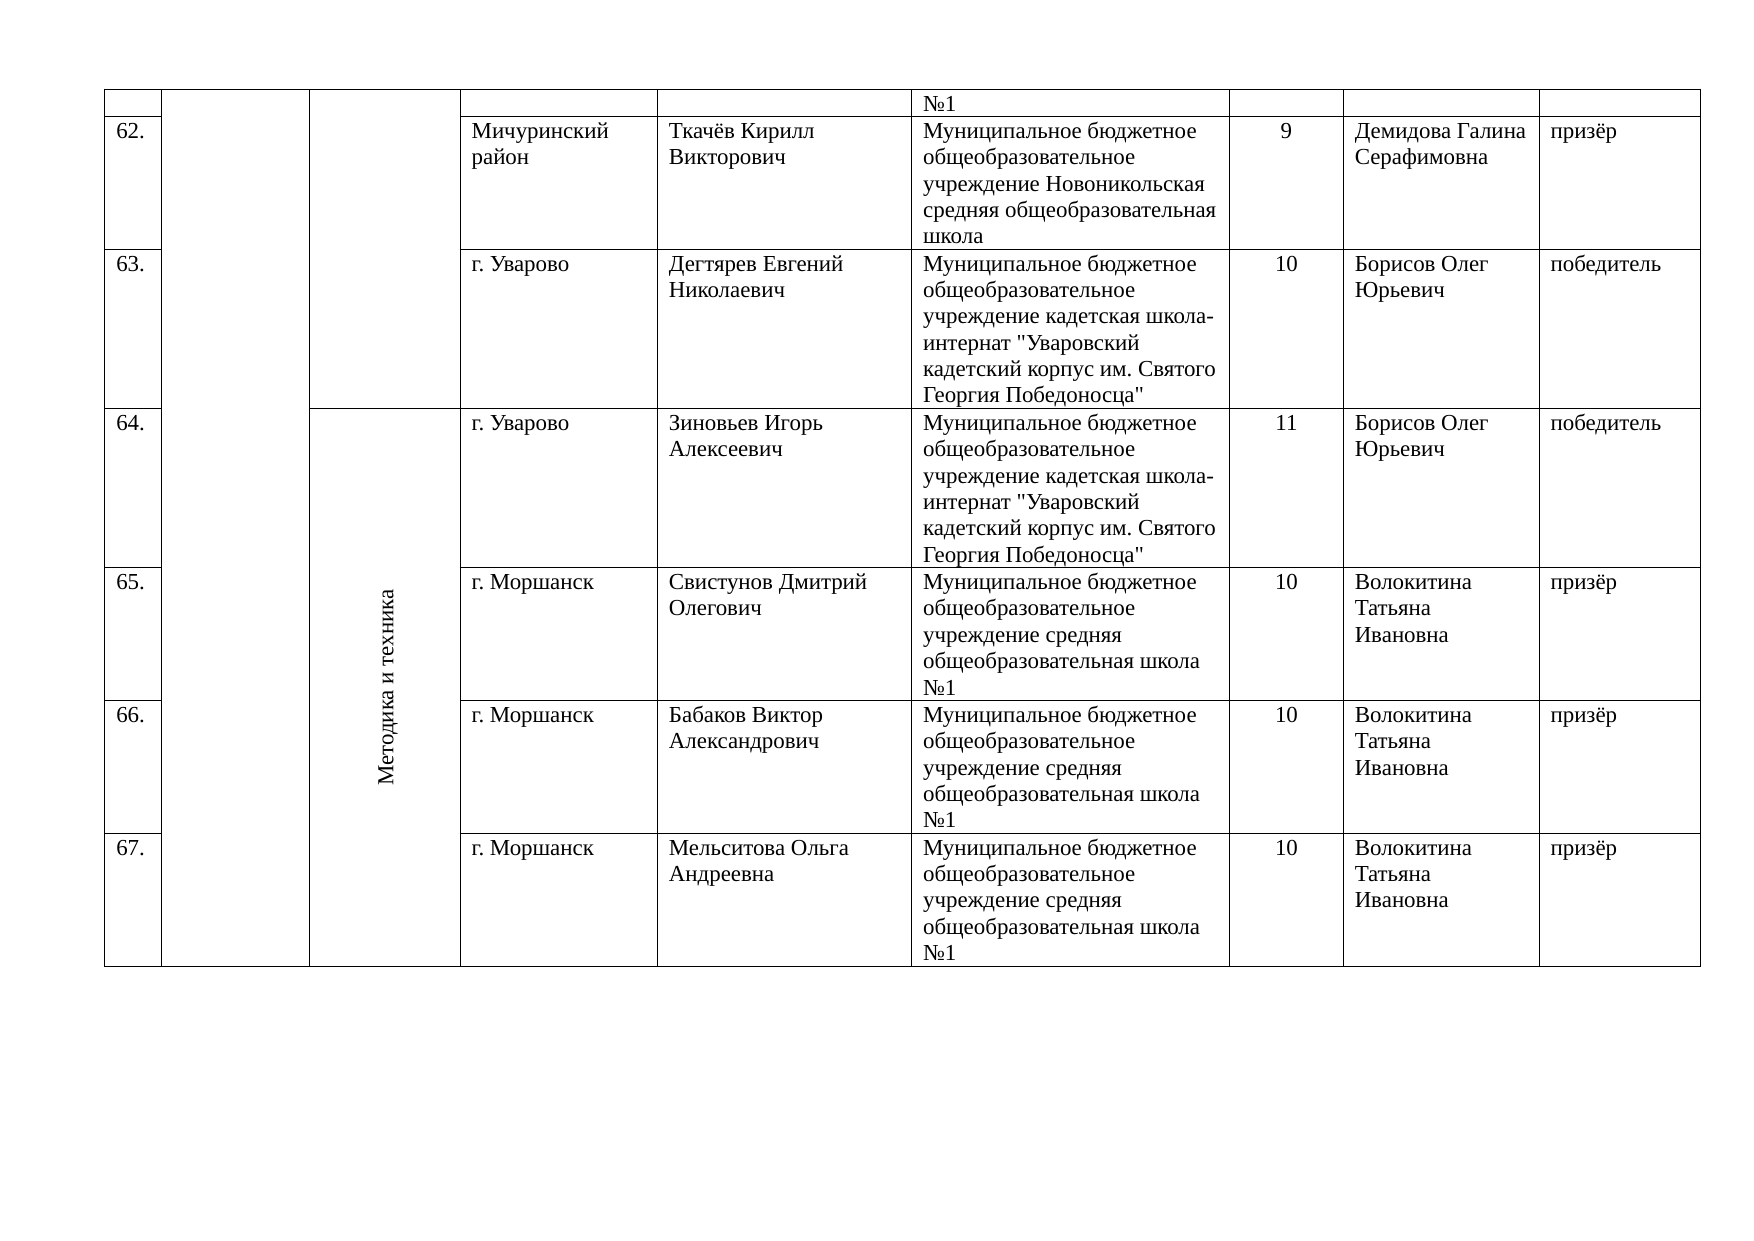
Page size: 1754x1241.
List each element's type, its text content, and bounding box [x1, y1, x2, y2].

table_cell 10 [1230, 250, 1343, 408]
table_cell Волокитина Татьяна Ивановна [1344, 701, 1539, 833]
table_cell г. Моршанск [461, 834, 657, 966]
table_cell г. Моршанск [461, 568, 657, 700]
table_cell Муниципальное бюджетное общеобразовательное учреждение средняя общеобразовательная школа №1 [912, 568, 1229, 700]
table_cell Мельситова Ольга Андреевна [658, 834, 911, 966]
table_cell [105, 117, 161, 249]
table_cell [105, 834, 161, 966]
table_cell [461, 90, 657, 116]
table_cell [105, 90, 161, 116]
table_cell Муниципальное бюджетное общеобразовательное учреждение средняя общеобразовательная школа №1 [912, 834, 1229, 966]
table_cell 10 [1230, 834, 1343, 966]
table_cell Ткачёв Кирилл Викторович [658, 117, 911, 249]
table_cell [105, 568, 161, 700]
table_cell 10 [1230, 568, 1343, 700]
table_cell Зиновьев Игорь Алексеевич [658, 409, 911, 567]
table_cell [1540, 90, 1700, 116]
table_cell Мичуринский район [461, 117, 657, 249]
table_cell призёр [1540, 701, 1700, 833]
table_cell Волокитина Татьяна Ивановна [1344, 834, 1539, 966]
table_cell [1230, 90, 1343, 116]
table_cell Борисов Олег Юрьевич [1344, 409, 1539, 567]
table_cell победитель [1540, 409, 1700, 567]
table_cell Методика и техника [310, 409, 460, 966]
table_cell г. Уварово [461, 409, 657, 567]
table_cell Муниципальное бюджетное общеобразовательное учреждение средняя общеобразовательная школа №1 [912, 701, 1229, 833]
table_cell г. Уварово [461, 250, 657, 408]
table_cell Дегтярев Евгений Николаевич [658, 250, 911, 408]
table_cell Волокитина Татьяна Ивановна [1344, 568, 1539, 700]
table_cell [162, 90, 309, 966]
table_cell №1 [912, 90, 1229, 116]
table_cell 9 [1230, 117, 1343, 249]
table_cell призёр [1540, 117, 1700, 249]
table_cell [658, 90, 911, 116]
table_cell Муниципальное бюджетное общеобразовательное учреждение Новоникольская средняя общеобразовательная школа [912, 117, 1229, 249]
table_cell Муниципальное бюджетное общеобразовательное учреждение кадетская школа-интернат "Уваровский кадетский корпус им. Святого Георгия Победоносца" [912, 409, 1229, 567]
table_cell [1344, 90, 1539, 116]
table_cell победитель [1540, 250, 1700, 408]
table_cell [310, 90, 460, 408]
table_cell Свистунов Дмитрий Олегович [658, 568, 911, 700]
table_cell г. Моршанск [461, 701, 657, 833]
table_cell Демидова Галина Серафимовна [1344, 117, 1539, 249]
table_cell [105, 250, 161, 408]
table_cell [105, 701, 161, 833]
table_cell призёр [1540, 568, 1700, 700]
table_cell 10 [1230, 701, 1343, 833]
table_cell [105, 409, 161, 567]
table_cell Муниципальное бюджетное общеобразовательное учреждение кадетская школа-интернат "Уваровский кадетский корпус им. Святого Георгия Победоносца" [912, 250, 1229, 408]
table_cell Бабаков Виктор Александрович [658, 701, 911, 833]
table_cell призёр [1540, 834, 1700, 966]
table_cell Борисов Олег Юрьевич [1344, 250, 1539, 408]
table_cell 11 [1230, 409, 1343, 567]
